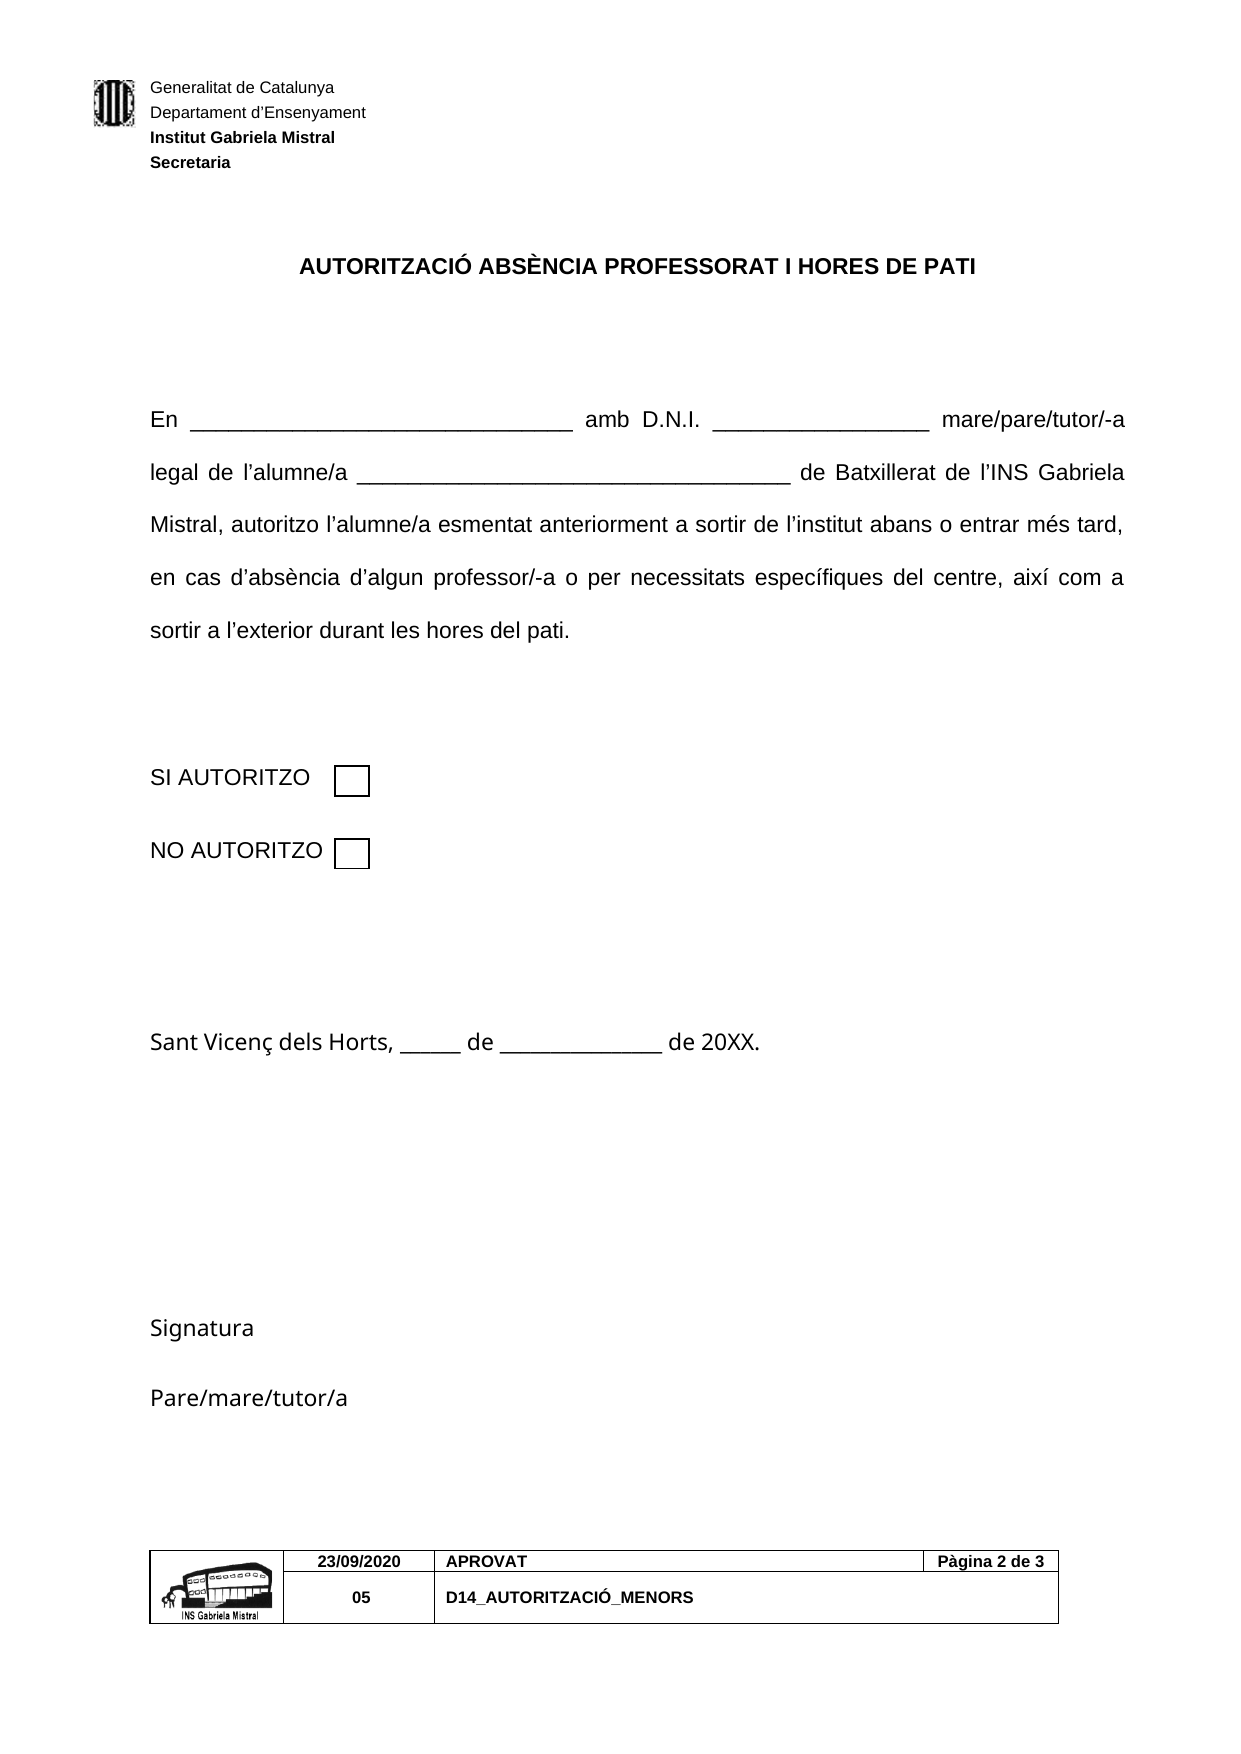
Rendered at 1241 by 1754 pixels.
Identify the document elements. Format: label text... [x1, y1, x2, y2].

text Pare/mare/tutor/a [150, 1382, 1125, 1413]
text En ______________________________ amb D.N.I. _________________ mare/pare/tutor/-a legal de l’alumne/a __________________________________ de Batxillerat de l’INS Gabriela Mistral, autoritzo l’alumne/a esmentat anteriorment a sortir de l’institut abans o entrar més tard, en cas d’absència d’algun professor/-a o per necessitats específiques del centre, així com a sortir a l’exterior durant les hores del pati. [150, 406, 1125, 643]
text Sant Vicenç dels Horts, ______ de ________________ de 20XX. [150, 1025, 1125, 1057]
text Signatura [150, 1312, 1125, 1343]
picture [93, 80, 136, 128]
text AUTORITZACIÓ ABSÈNCIA PROFESSORAT I HORES DE PATI [150, 253, 1125, 279]
text NO AUTORITZO [150, 837, 1125, 864]
picture [161, 1551, 273, 1624]
text SI AUTORITZO [150, 764, 1125, 790]
